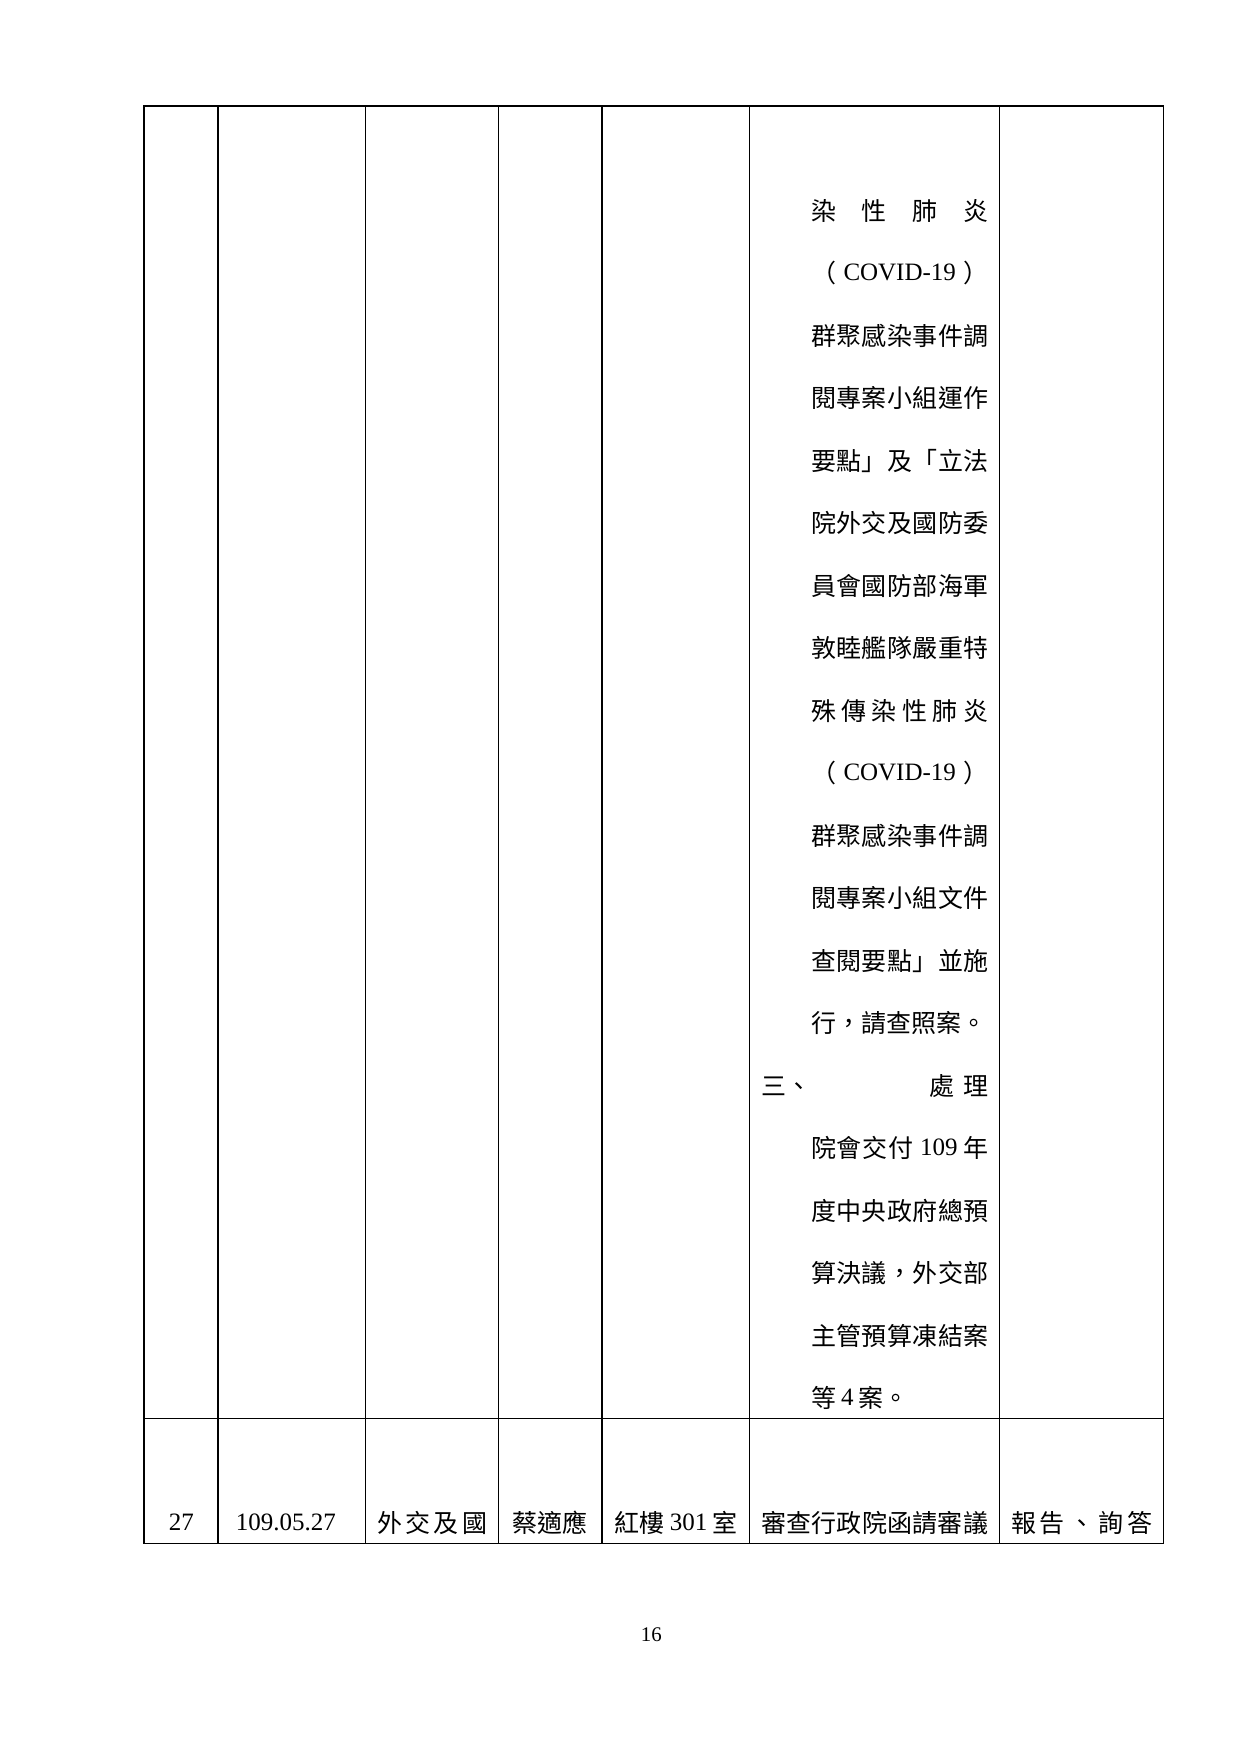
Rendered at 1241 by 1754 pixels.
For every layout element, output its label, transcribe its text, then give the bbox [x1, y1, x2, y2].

table_cell [145, 107, 217, 1418]
table_cell [603, 107, 749, 1418]
table_cell [499, 107, 601, 1418]
table_cell 外交及國 [366, 1419, 498, 1543]
table_cell [1000, 107, 1163, 1418]
table_cell 報告、詢答 [1000, 1419, 1163, 1543]
table_cell 109.05.27 [219, 1419, 365, 1543]
table_cell [219, 107, 365, 1418]
table_cell 審查行政院函請審議 [750, 1419, 999, 1543]
table_cell 蔡適應 [499, 1419, 601, 1543]
table_cell 紅樓301室 [603, 1419, 749, 1543]
table_cell 27 [145, 1419, 217, 1543]
table_cell 染性肺炎（COVID-19）群聚感染事件調閱專案小組運作要點」及「立法院外交及國防委員會國防部海軍敦睦艦隊嚴重特殊傳染性肺炎（COVID-19）群聚感染事件調閱專案小組文件查閱要點」並施行，請查照案。 三、 處理院會交付109年度中央政府總預算決議，外交部主管預算凍結案等4案。 [750, 107, 999, 1418]
table_cell [366, 107, 498, 1418]
